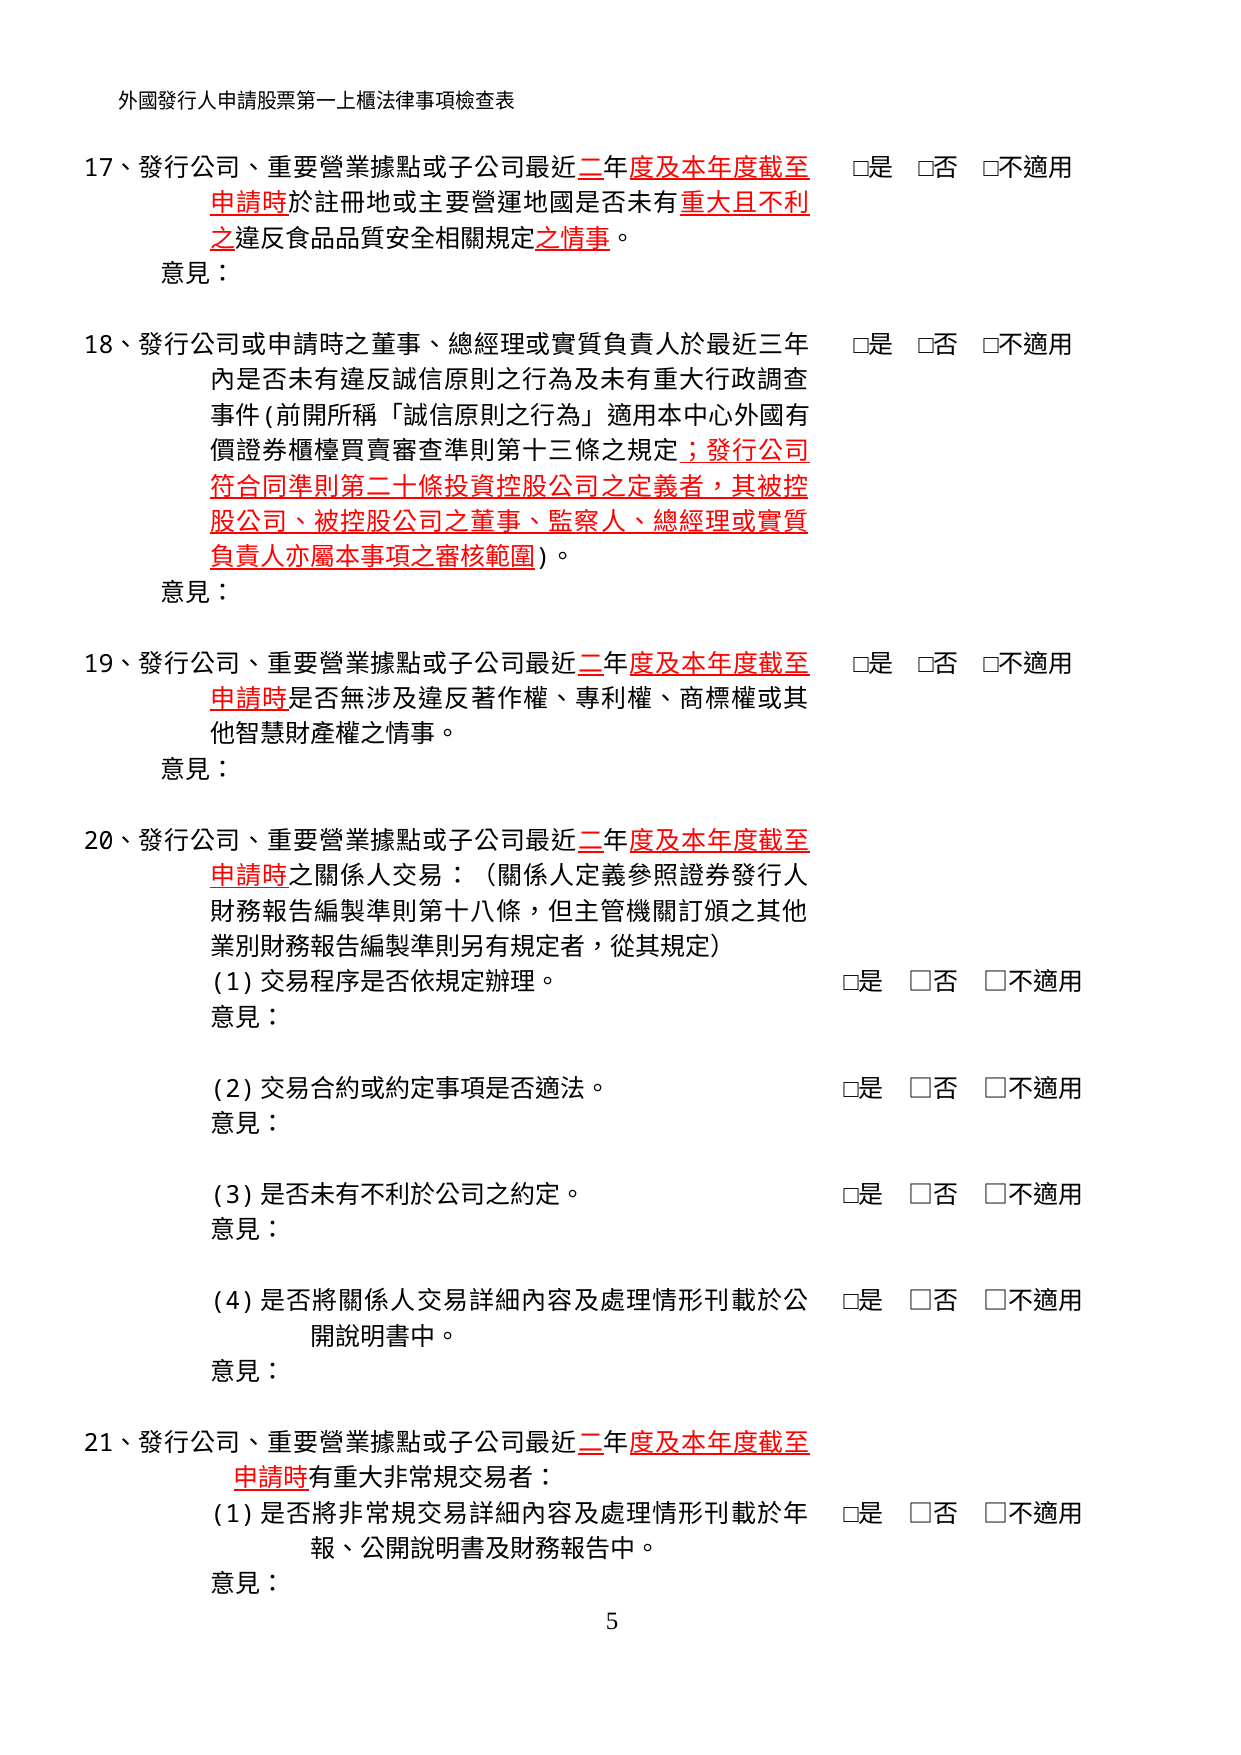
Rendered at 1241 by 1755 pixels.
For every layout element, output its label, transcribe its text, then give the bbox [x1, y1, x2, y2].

table_cell [83, 113, 810, 148]
table_cell □是 □否 □不適用 [810, 1423, 1117, 1600]
table_cell [810, 113, 1117, 148]
table_cell □是 □否 □不適用 [810, 325, 1117, 644]
table_cell □是 □否 □不適用 [810, 148, 1117, 325]
table_cell □是 □否 □不適用 □是 □否 □不適用 □是 □否 □不適用 □是 □否 □不適用 [810, 821, 1117, 1423]
table_cell □是 □否 □不適用 [810, 644, 1117, 821]
table_cell 發行公司、重要營業據點或子公司最近二年度及本年度截至申請時之關係人交易：（關係人定義參照證券發行人財務報告編製準則第十八條，但主管機關訂頒之其他業別財務報告編製準則另有規定者，從其規定） 交易程序是否依規定辦理。 意見： 交易合約或約定事項是否適法。 意見： 是否未有不利於公司之約定。 意見： 是否將關係人交易詳細內容及處理情形刊載於公開說明書中。 意見： [83, 821, 810, 1423]
table_cell 發行公司、重要營業據點或子公司最近二年度及本年度截至申請時於註冊地或主要營運地國是否未有重大且不利之違反食品品質安全相關規定之情事。 意見： [83, 148, 810, 325]
table_cell 發行公司、重要營業據點或子公司最近二年度及本年度截至申請時是否無涉及違反著作權、專利權、商標權或其他智慧財產權之情事。 意見： [83, 644, 810, 821]
table_cell 發行公司、重要營業據點或子公司最近二年度及本年度截至申請時有重大非常規交易者： 是否將非常規交易詳細內容及處理情形刊載於年報、公開說明書及財務報告中。 意見： 是否無重大非常規交易迄申請時尚未改善之情事。 意見： 若重大非常規交易迄申請時尚未改善，是否將非常規 交易詳細內容及處理情形提報股東會。 意見： 重大非常規交易導致公司受有損害，迄申請時是否已獲得合理補償。 意見： [83, 1423, 810, 1600]
table_cell 發行公司或申請時之董事、總經理或實質負責人於最近三年內是否未有違反誠信原則之行為及未有重大行政調查事件(前開所稱「誠信原則之行為」適用本中心外國有價證券櫃檯買賣審查準則第十三條之規定；發行公司符合同準則第二十條投資控股公司之定義者，其被控股公司、被控股公司之董事、監察人、總經理或實質負責人亦屬本事項之審核範圍)。 意見： [83, 325, 810, 644]
